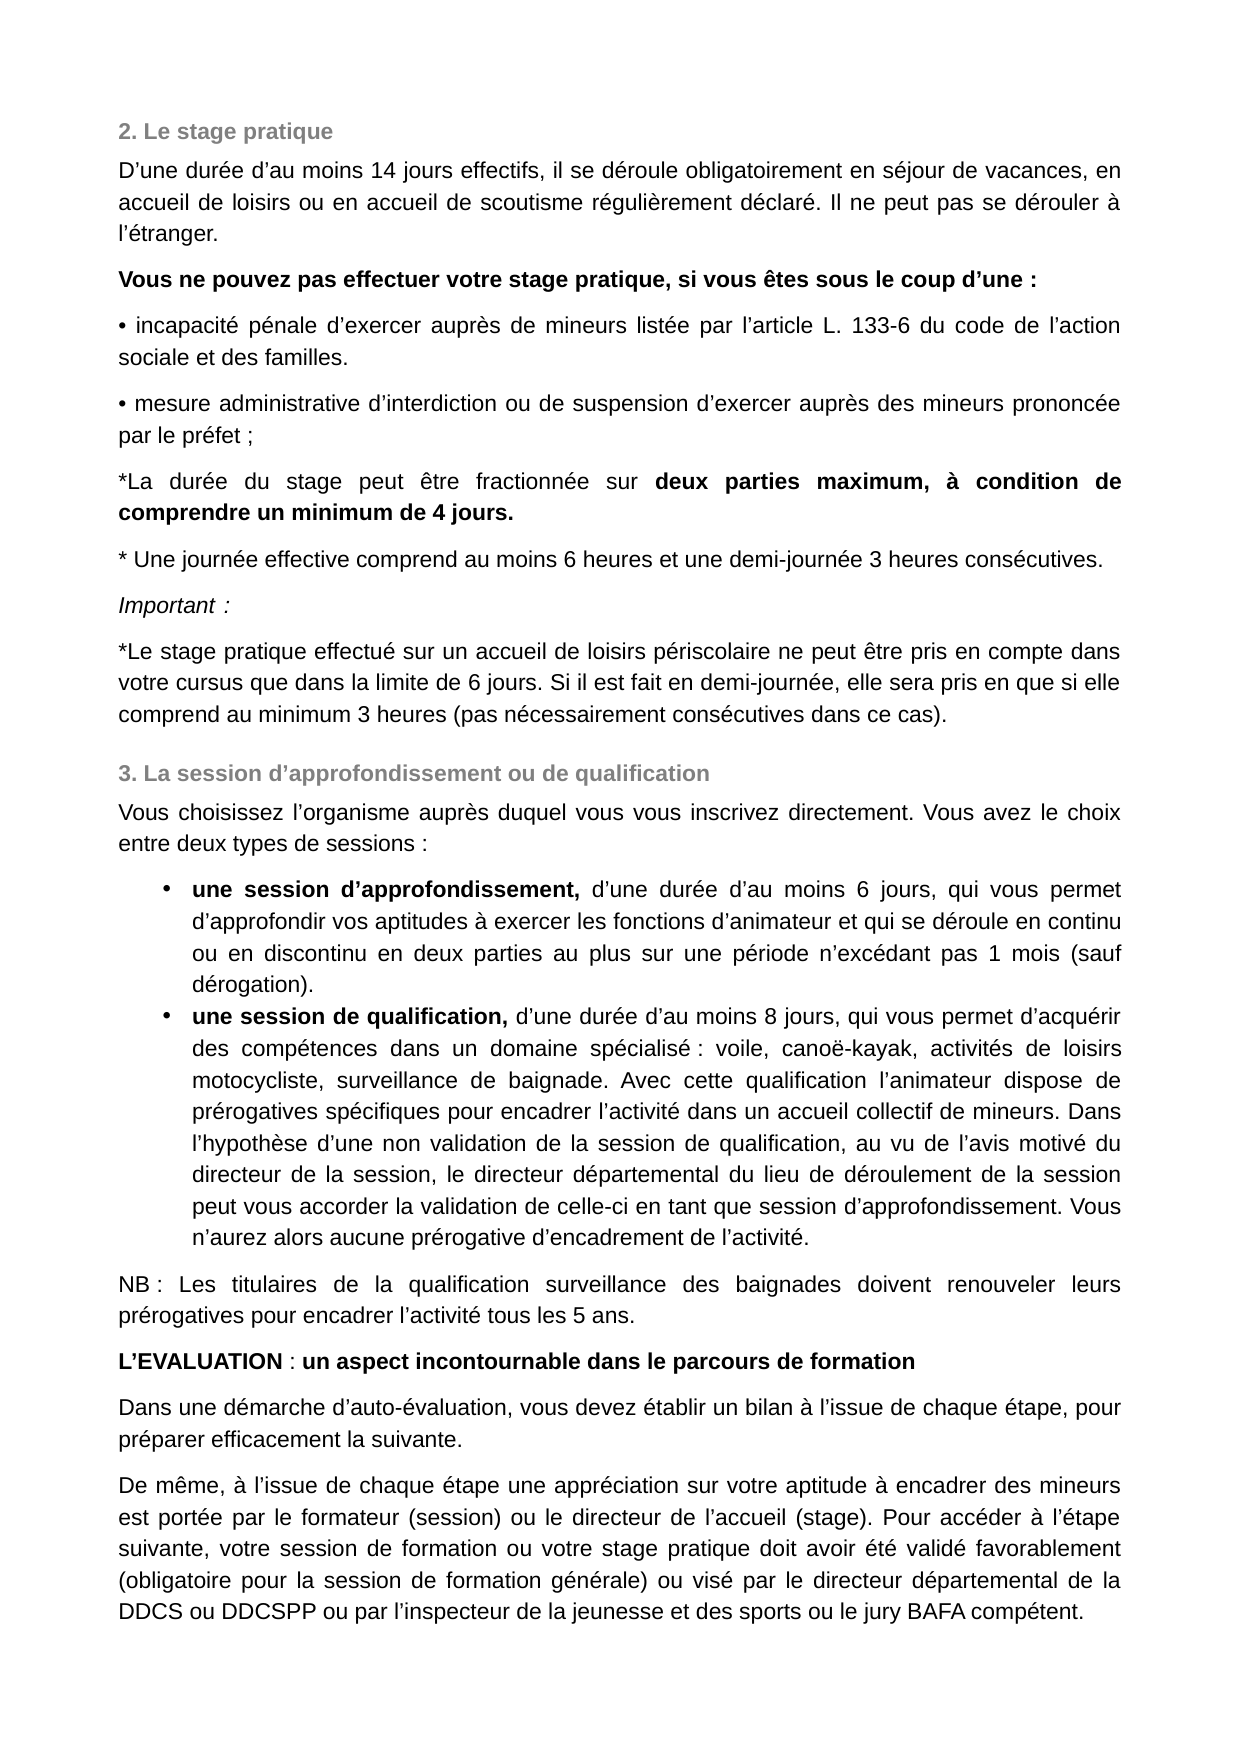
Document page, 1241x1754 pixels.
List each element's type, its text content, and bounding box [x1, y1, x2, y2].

text De même, à l’issue de chaque étape une appréciation sur votre aptitude à encadrer des mineurs est portée par le formateur (session) ou le directeur de l’accueil (stage). Pour accéder à l’étape suivante, votre session de formation ou votre stage pratique doit avoir été validé favorablement (obligatoire pour la session de formation générale) ou visé par le directeur départemental de la DDCS ou DDCSPP ou par l’inspecteur de la jeunesse et des sports ou le jury BAFA compétent. [118, 1472, 1122, 1625]
text • mesure administrative d’interdiction ou de suspension d’exercer auprès des mineurs prononcée par le préfet ; [118, 390, 1122, 448]
text Dans une démarche d’auto-évaluation, vous devez établir un bilan à l’issue de chaque étape, pour préparer efficacement la suivante. [118, 1394, 1122, 1452]
text *La durée du stage peut être fractionnée sur deux parties maximum, à condition de comprendre un minimum de 4 jours. [118, 468, 1122, 526]
text Vous choisissez l’organisme auprès duquel vous vous inscrivez directement. Vous avez le choix entre deux types de sessions : [118, 798, 1122, 856]
text Important : [118, 592, 1122, 618]
text * Une journée effective comprend au moins 6 heures et une demi-journée 3 heures consécutives. [118, 546, 1122, 572]
text D’une durée d’au moins 14 jours effectifs, il se déroule obligatoirement en séjour de vacances, en accueil de loisirs ou en accueil de scoutisme régulièrement déclaré. Il ne peut pas se dérouler à l’étranger. [118, 157, 1122, 246]
text • incapacité pénale d’exercer auprès de mineurs listée par l’article L. 133-6 du code de l’action sociale et des familles. [118, 312, 1122, 370]
list une session de qualification, d’une durée d’au moins 8 jours, qui vous permet d’acquérir des compétences dans un domaine spécialisé : voile, canoë-kayak, activités de loisirs motocycliste, surveillance de baignade. Avec cette qualification l’animateur dispose de prérogatives spécifiques pour encadrer l’activité dans un accueil collectif de mineurs. Dans l’hypothèse d’une non validation de la session de qualification, au vu de l’avis motivé du directeur de la session, le directeur départemental du lieu de déroulement de la session peut vous accorder la validation de celle-ci en tant que session d’approfondissement. Vous n’aurez alors aucune prérogative d’encadrement de l’activité. [162, 1003, 1122, 1251]
subtitle 2. Le stage pratique [118, 118, 1122, 144]
text NB : Les titulaires de la qualification surveillance des baignades doivent renouveler leurs prérogatives pour encadrer l’activité tous les 5 ans. [118, 1271, 1122, 1328]
list une session d’approfondissement, d’une durée d’au moins 6 jours, qui vous permet d’approfondir vos aptitudes à exercer les fonctions d’animateur et qui se déroule en continu ou en discontinu en deux parties au plus sur une période n’excédant pas 1 mois (sauf dérogation). [162, 876, 1122, 998]
text Vous ne pouvez pas effectuer votre stage pratique, si vous êtes sous le coup d’une : [118, 266, 1122, 293]
text L’EVALUATION : un aspect incontournable dans le parcours de formation [118, 1348, 1122, 1374]
subtitle 3. La session d’approfondissement ou de qualification [118, 759, 1122, 786]
text *Le stage pratique effectué sur un accueil de loisirs périscolaire ne peut être pris en compte dans votre cursus que dans la limite de 6 jours. Si il est fait en demi-journée, elle sera pris en que si elle comprend au minimum 3 heures (pas nécessairement consécutives dans ce cas). [118, 638, 1122, 727]
